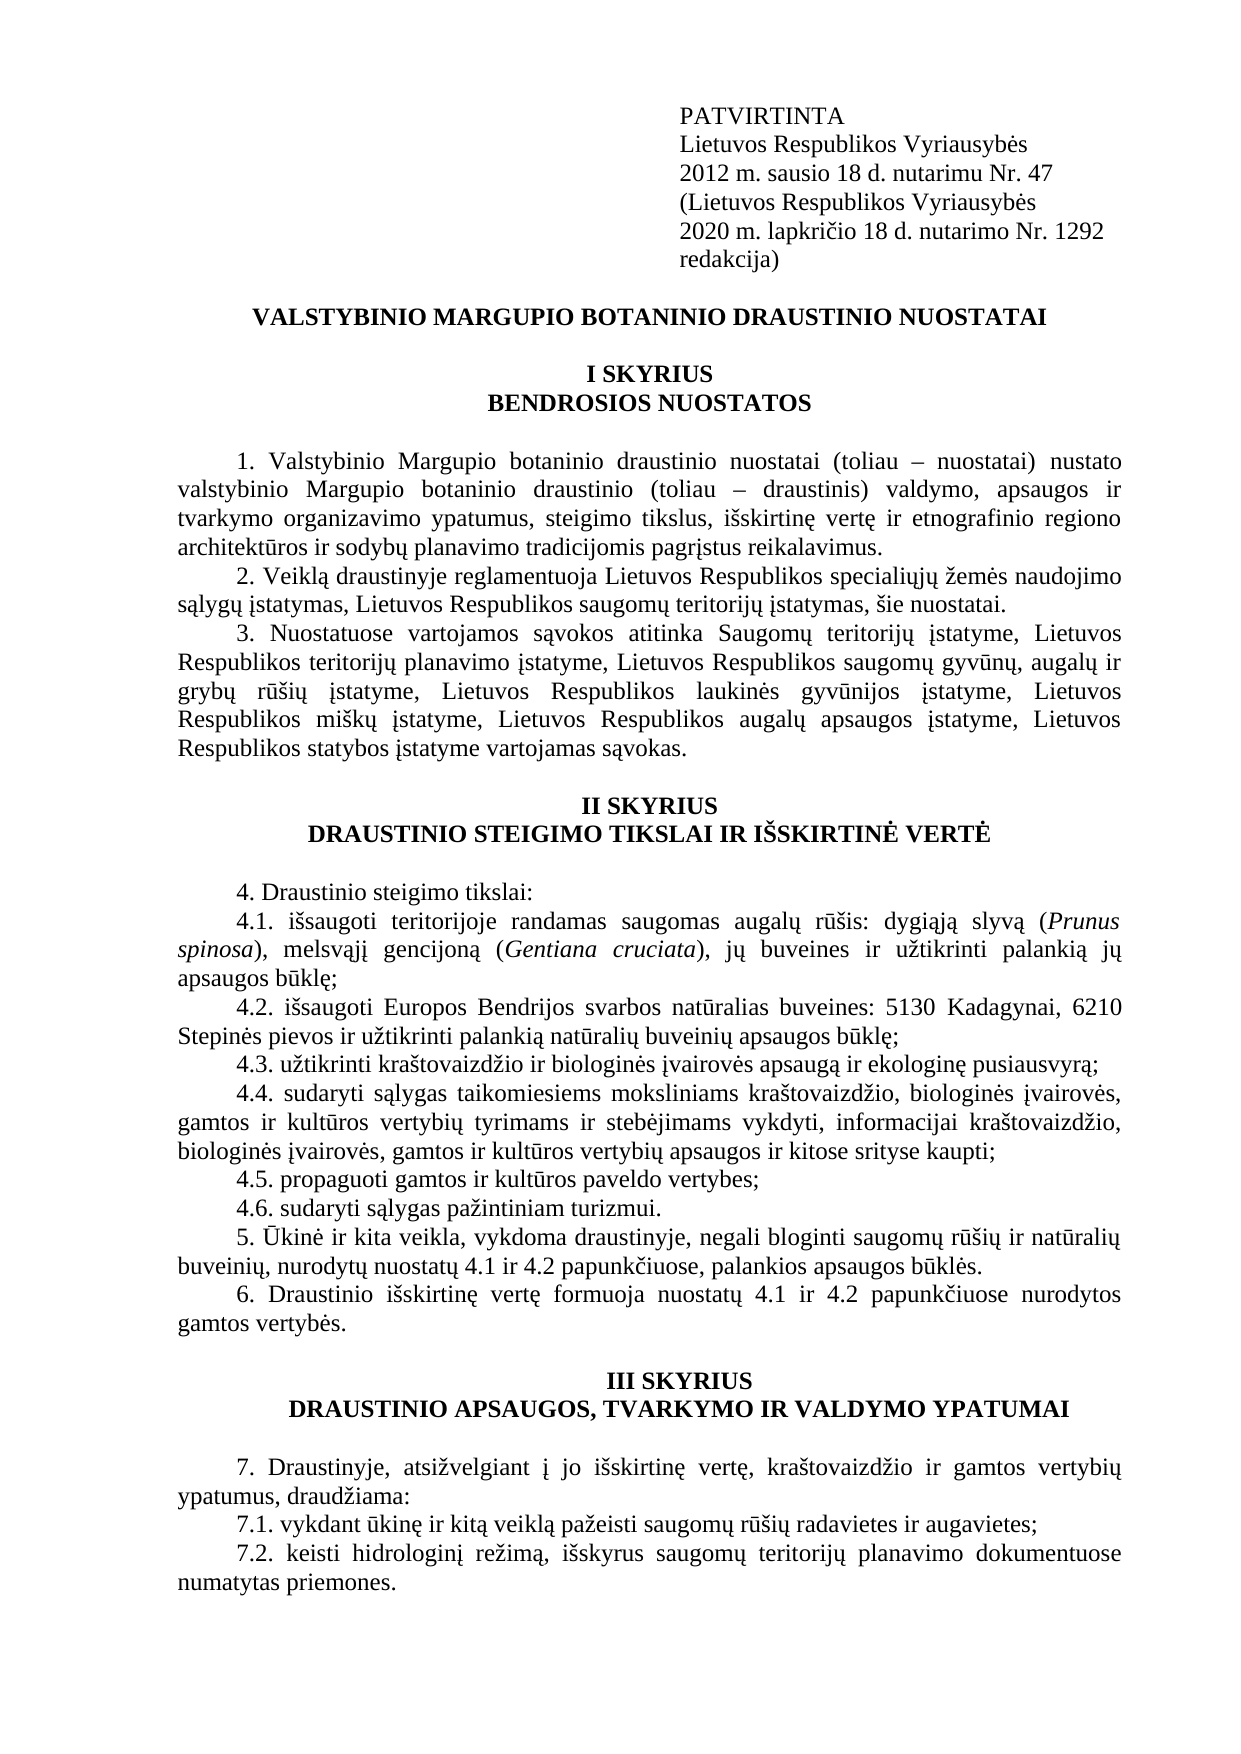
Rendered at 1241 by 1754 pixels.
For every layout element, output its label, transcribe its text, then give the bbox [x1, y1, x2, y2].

text 2020 m. lapkričio 18 d. nutarimo Nr. 1292 [679, 216, 1122, 244]
text VALSTYBINIO MARGUPIO BOTANINIO DRAUSTINIO NUOSTATAI [177, 302, 1122, 331]
text II SKYRIUS [177, 791, 1122, 819]
text 4. Draustinio steigimo tikslai: [177, 877, 1122, 906]
text 1. Valstybinio Margupio botaninio draustinio nuostatai (toliau – nuostatai) nustato valstybinio Margupio botaninio draustinio (toliau – draustinis) valdymo, apsaugos ir tvarkymo organizavimo ypatumus, steigimo tikslus, išskirtinę vertę ir etnografinio regiono architektūros ir sodybų planavimo tradicijomis pagrįstus reikalavimus. [177, 446, 1122, 561]
text III SKYRIUS [177, 1366, 1122, 1394]
text 4.3. užtikrinti kraštovaizdžio ir biologinės įvairovės apsaugą ir ekologinę pusiausvyrą; [177, 1049, 1122, 1078]
text DRAUSTINIO APSAUGOS, TVARKYMO IR VALDYMO YPATUMAI [177, 1394, 1122, 1423]
text 4.6. sudaryti sąlygas pažintiniam turizmui. [177, 1193, 1122, 1222]
text 2. Veiklą draustinyje reglamentuoja Lietuvos Respublikos specialiųjų žemės naudojimo sąlygų įstatymas, Lietuvos Respublikos saugomų teritorijų įstatymas, šie nuostatai. [177, 561, 1122, 618]
text 7. Draustinyje, atsižvelgiant į jo išskirtinę vertę, kraštovaizdžio ir gamtos vertybių ypatumus, draudžiama: [177, 1452, 1122, 1509]
text redakcija) [679, 244, 1122, 273]
text 4.5. propaguoti gamtos ir kultūros paveldo vertybes; [177, 1164, 1122, 1193]
text Bendrosios nuostatos [177, 388, 1122, 417]
text 7.2. keisti hidrologinį režimą, išskyrus saugomų teritorijų planavimo dokumentuose numatytas priemones. [177, 1538, 1122, 1596]
text 6. Draustinio išskirtinę vertę formuoja nuostatų 4.1 ir 4.2 papunkčiuose nurodytos gamtos vertybės. [177, 1279, 1122, 1337]
text 2012 m. sausio 18 d. nutarimu Nr. 47 (Lietuvos Respublikos Vyriausybės [679, 158, 1122, 216]
text 4.4. sudaryti sąlygas taikomiesiems moksliniams kraštovaizdžio, biologinės įvairovės, gamtos ir kultūros vertybių tyrimams ir stebėjimams vykdyti, informacijai kraštovaizdžio, biologinės įvairovės, gamtos ir kultūros vertybių apsaugos ir kitose srityse kaupti; [177, 1078, 1122, 1164]
text 3. Nuostatuose vartojamos sąvokos atitinka Saugomų teritorijų įstatyme, Lietuvos Respublikos teritorijų planavimo įstatyme, Lietuvos Respublikos saugomų gyvūnų, augalų ir grybų rūšių įstatyme, Lietuvos Respublikos laukinės gyvūnijos įstatyme, Lietuvos Respublikos miškų įstatyme, Lietuvos Respublikos augalų apsaugos įstatyme, Lietuvos Respublikos statybos įstatyme vartojamas sąvokas. [177, 618, 1122, 762]
text 4.2. išsaugoti Europos Bendrijos svarbos natūralias buveines: 5130 Kadagynai, 6210 Stepinės pievos ir užtikrinti palankią natūralių buveinių apsaugos būklę; [177, 992, 1122, 1049]
text PATVIRTINTA [679, 101, 1122, 129]
text I SKYRIUS [177, 359, 1122, 388]
text 5. Ūkinė ir kita veikla, vykdoma draustinyje, negali bloginti saugomų rūšių ir natūralių buveinių, nurodytų nuostatų 4.1 ir 4.2 papunkčiuose, palankios apsaugos būklės. [177, 1222, 1122, 1279]
text Lietuvos Respublikos Vyriausybės [679, 129, 1122, 158]
text 7.1. vykdant ūkinę ir kitą veiklą pažeisti saugomų rūšių radavietes ir augavietes; [177, 1509, 1122, 1538]
text 4.1. išsaugoti teritorijoje randamas saugomas augalų rūšis: dygiąją slyvą (Prunus spinosa), melsvąjį gencijoną (Gentiana cruciata), jų buveines ir užtikrinti palankią jų apsaugos būklę; [177, 906, 1122, 992]
text Draustinio steigimo tikslai IR IŠSKIRTINĖ VERTĖ [177, 819, 1122, 848]
